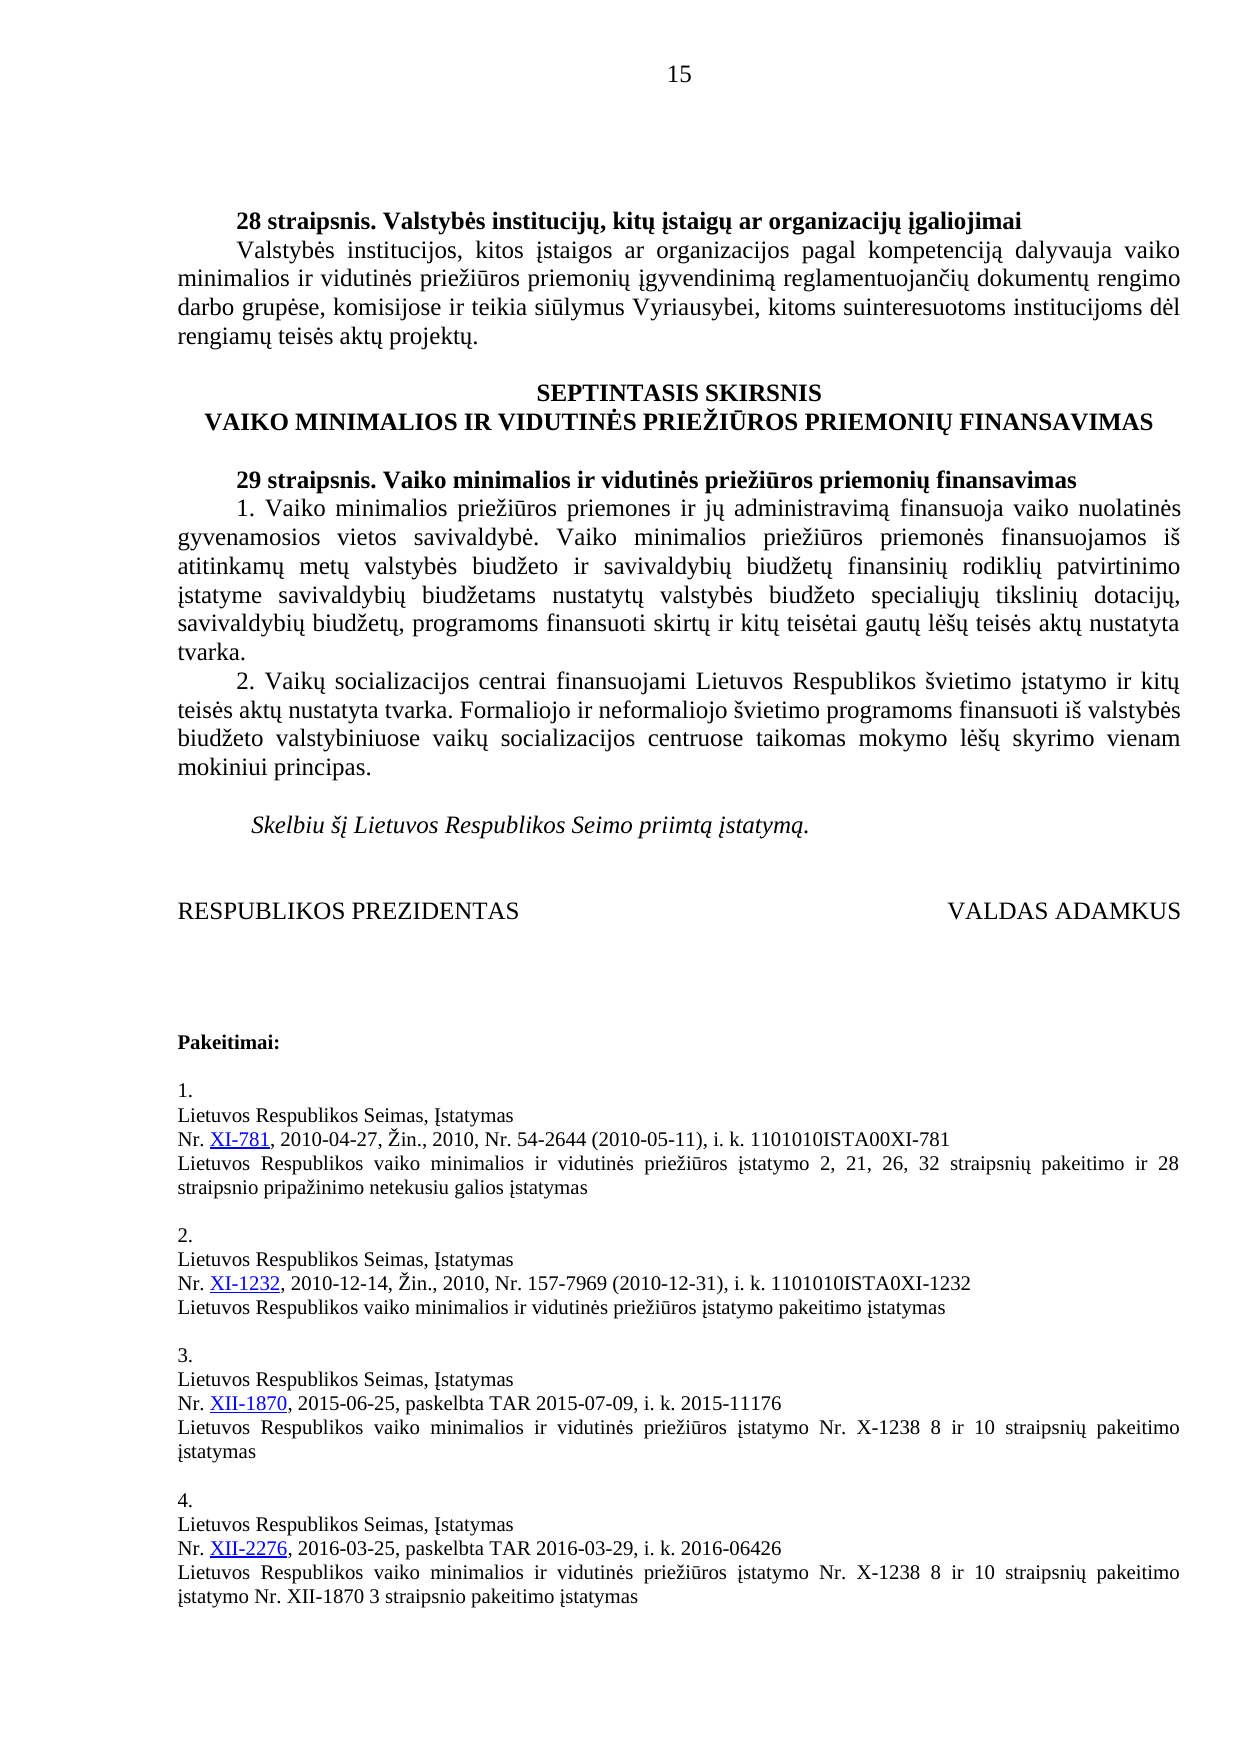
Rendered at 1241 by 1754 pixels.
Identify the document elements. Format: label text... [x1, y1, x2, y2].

text Lietuvos Respublikos Seimas, Įstatymas [177, 1512, 1181, 1536]
text 1. [177, 1078, 1181, 1102]
text Nr. XII-1870, 2015-06-25, paskelbta TAR 2015-07-09, i. k. 2015-11176 [177, 1391, 1181, 1415]
text 2. Vaikų socializacijos centrai finansuojami Lietuvos Respublikos švietimo įstatymo ir kitų teisės aktų nustatyta tvarka. Formaliojo ir neformaliojo švietimo programoms finansuoti iš valstybės biudžeto valstybiniuose vaikų socializacijos centruose taikomas mokymo lėšų skyrimo vienam mokiniui principas. [177, 666, 1181, 781]
text RESPUBLIKOS PREZIDENTAS VALDAS ADAMKUS [177, 896, 1181, 925]
text Lietuvos Respublikos Seimas, Įstatymas [177, 1247, 1181, 1271]
text 29 straipsnis. Vaiko minimalios ir vidutinės priežiūros priemonių finansavimas [177, 465, 1181, 493]
text Lietuvos Respublikos vaiko minimalios ir vidutinės priežiūros įstatymo Nr. X-1238 8 ir 10 straipsnių pakeitimo įstatymo Nr. XII-1870 3 straipsnio pakeitimo įstatymas [177, 1560, 1181, 1608]
text 4. [177, 1487, 1181, 1512]
text Lietuvos Respublikos vaiko minimalios ir vidutinės priežiūros įstatymo 2, 21, 26, 32 straipsnių pakeitimo ir 28 straipsnio pripažinimo netekusiu galios įstatymas [177, 1151, 1181, 1199]
text Nr. XII-2276, 2016-03-25, paskelbta TAR 2016-03-29, i. k. 2016-06426 [177, 1536, 1181, 1560]
text Pakeitimai: [177, 1030, 1181, 1054]
text Valstybės institucijos, kitos įstaigos ar organizacijos pagal kompetenciją dalyvauja vaiko minimalios ir vidutinės priežiūros priemonių įgyvendinimą reglamentuojančių dokumentų rengimo darbo grupėse, komisijose ir teikia siūlymus Vyriausybei, kitoms suinteresuotoms institucijoms dėl rengiamų teisės aktų projektų. [177, 235, 1181, 350]
text Skelbiu šį Lietuvos Respublikos Seimo priimtą įstatymą. [177, 810, 1181, 838]
text 3. [177, 1343, 1181, 1367]
text Nr. XI-781, 2010-04-27, Žin., 2010, Nr. 54-2644 (2010-05-11), i. k. 1101010ISTA00XI-781 [177, 1127, 1181, 1151]
text SEPTINTASIS SKIRSNIS [177, 378, 1181, 407]
text VAIKO MINIMALIOS IR VIDUTINĖS PRIEŽIŪROS PRIEMONIŲ FINANSAVIMAS [177, 407, 1181, 436]
text Lietuvos Respublikos vaiko minimalios ir vidutinės priežiūros įstatymo pakeitimo įstatymas [177, 1295, 1181, 1319]
text Lietuvos Respublikos Seimas, Įstatymas [177, 1367, 1181, 1391]
text Nr. XI-1232, 2010-12-14, Žin., 2010, Nr. 157-7969 (2010-12-31), i. k. 1101010ISTA0XI-1232 [177, 1271, 1181, 1295]
text 1. Vaiko minimalios priežiūros priemones ir jų administravimą finansuoja vaiko nuolatinės gyvenamosios vietos savivaldybė. Vaiko minimalios priežiūros priemonės finansuojamos iš atitinkamų metų valstybės biudžeto ir savivaldybių biudžetų finansinių rodiklių patvirtinimo įstatyme savivaldybių biudžetams nustatytų valstybės biudžeto specialiųjų tikslinių dotacijų, savivaldybių biudžetų, programoms finansuoti skirtų ir kitų teisėtai gautų lėšų teisės aktų nustatyta tvarka. [177, 493, 1181, 666]
text Lietuvos Respublikos Seimas, Įstatymas [177, 1102, 1181, 1127]
text Lietuvos Respublikos vaiko minimalios ir vidutinės priežiūros įstatymo Nr. X-1238 8 ir 10 straipsnių pakeitimo įstatymas [177, 1415, 1181, 1463]
text 2. [177, 1223, 1181, 1247]
text 28 straipsnis. Valstybės institucijų, kitų įstaigų ar organizacijų įgaliojimai [177, 206, 1181, 235]
